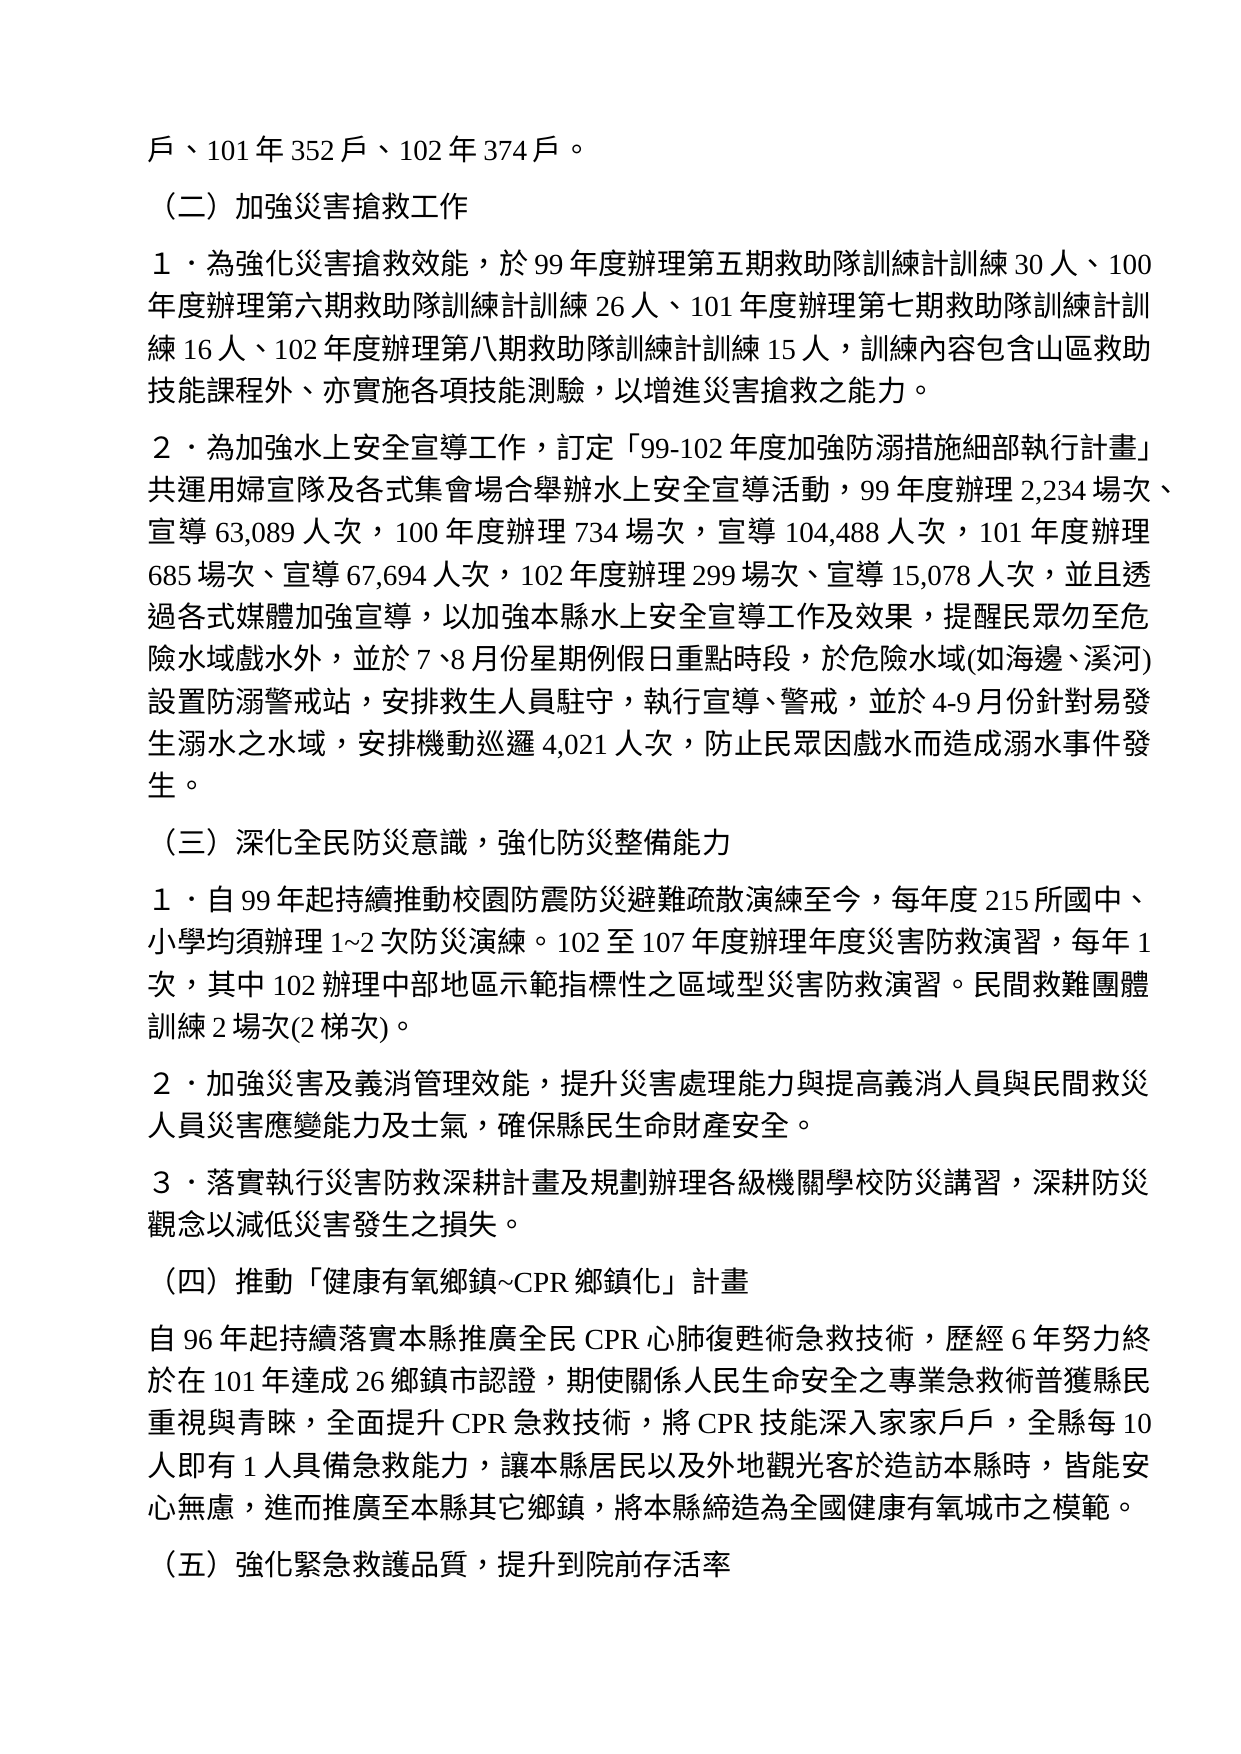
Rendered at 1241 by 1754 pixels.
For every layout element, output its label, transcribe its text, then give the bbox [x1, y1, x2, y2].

text （三）深化全民防災意識，強化防災整備能力 [148, 820, 1152, 862]
text 戶、101年352戶、102年374戶。 [148, 127, 1152, 169]
text １．為強化災害搶救效能，於99年度辦理第五期救助隊訓練計訓練30人、100年度辦理第六期救助隊訓練計訓練26人、101年度辦理第七期救助隊訓練計訓練16人、102年度辦理第八期救助隊訓練計訓練15人，訓練內容包含山區救助技能課程外、亦實施各項技能測驗，以增進災害搶救之能力。 [148, 241, 1152, 410]
text ２．加強災害及義消管理效能，提升災害處理能力與提高義消人員與民間救災人員災害應變能力及士氣，確保縣民生命財產安全。 [148, 1060, 1152, 1145]
text １．自99年起持續推動校園防震防災避難疏散演練至今，每年度215所國中、小學均須辦理1~2次防災演練。102至107年度辦理年度災害防救演習，每年1次，其中102辦理中部地區示範指標性之區域型災害防救演習。民間救難團體訓練2場次(2梯次)。 [148, 877, 1152, 1046]
text 自96年起持續落實本縣推廣全民CPR心肺復甦術急救技術，歷經6年努力終於在101年達成26鄉鎮市認證，期使關係人民生命安全之專業急救術普獲縣民重視與青睞，全面提升CPR急救技術，將CPR技能深入家家戶戶，全縣每10人即有1人具備急救能力，讓本縣居民以及外地觀光客於造訪本縣時，皆能安心無慮，進而推廣至本縣其它鄉鎮，將本縣締造為全國健康有氧城市之模範。 [148, 1316, 1152, 1527]
text （五）強化緊急救護品質，提升到院前存活率 [148, 1542, 1152, 1584]
text （四）推動「健康有氧鄉鎮~CPR鄉鎮化」計畫 [148, 1259, 1152, 1301]
text ３．落實執行災害防救深耕計畫及規劃辦理各級機關學校防災講習，深耕防災觀念以減低災害發生之損失。 [148, 1159, 1152, 1244]
text ２．為加強水上安全宣導工作，訂定「99-102年度加強防溺措施細部執行計畫」，共運用婦宣隊及各式集會場合舉辦水上安全宣導活動，99年度辦理2,234場次、宣導63,089人次，100年度辦理734場次，宣導104,488人次，101年度辦理685場次、宣導67,694人次，102年度辦理299場次、宣導15,078人次，並且透過各式媒體加強宣導，以加強本縣水上安全宣導工作及效果，提醒民眾勿至危險水域戲水外，並於7、8月份星期例假日重點時段，於危險水域(如海邊、溪河)設置防溺警戒站，安排救生人員駐守，執行宣導、警戒，並於4-9月份針對易發生溺水之水域，安排機動巡邏4,021人次，防止民眾因戲水而造成溺水事件發生。 [148, 424, 1152, 805]
text （二）加強災害搶救工作 [148, 184, 1152, 226]
